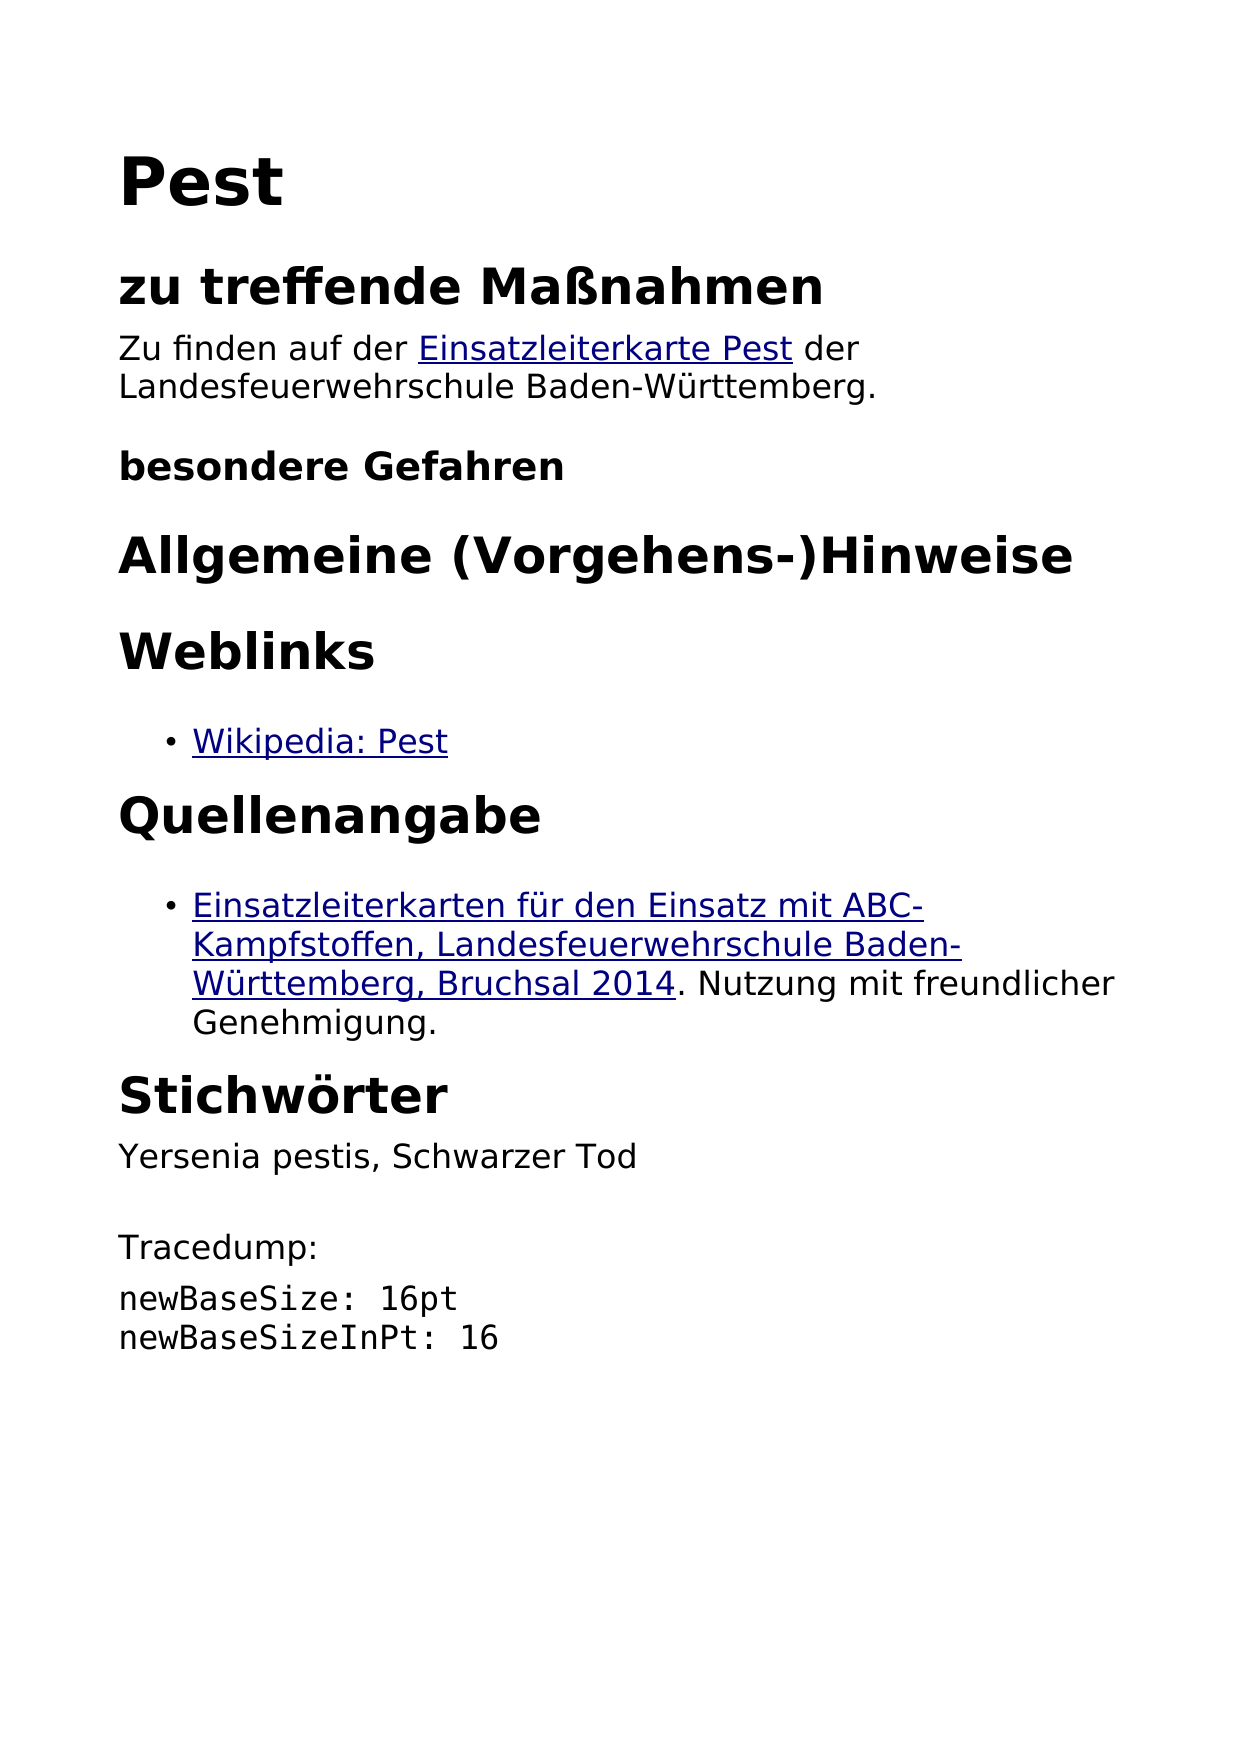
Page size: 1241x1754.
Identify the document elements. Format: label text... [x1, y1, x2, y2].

subtitle Quellenangabe [118, 787, 1122, 845]
subtitle Allgemeine (Vorgehens-)Hinweise [118, 527, 1122, 585]
text newBaseSize: 16pt newBaseSizeInPt: 16 [118, 1279, 1122, 1357]
subtitle zu treffende Maßnahmen [118, 258, 1122, 316]
subtitle Stichwörter [118, 1067, 1122, 1126]
text Yersenia pestis, Schwarzer Tod [118, 1138, 1122, 1177]
subtitle Weblinks [118, 623, 1122, 681]
subtitle Pest [118, 143, 1122, 221]
subtitle besondere Gefahren [118, 444, 1122, 489]
text Tracedump: [118, 1189, 1122, 1267]
list Wikipedia: Pest [177, 723, 1122, 762]
text Zu finden auf der Einsatzleiterkarte Pest der Landesfeuerwehrschule Baden-Württemberg. [118, 329, 1122, 407]
list Einsatzleiterkarten für den Einsatz mit ABC-Kampfstoffen, Landesfeuerwehrschule Baden-Württemberg, Bruchsal 2014. Nutzung mit freundlicher Genehmigung. [177, 887, 1122, 1042]
